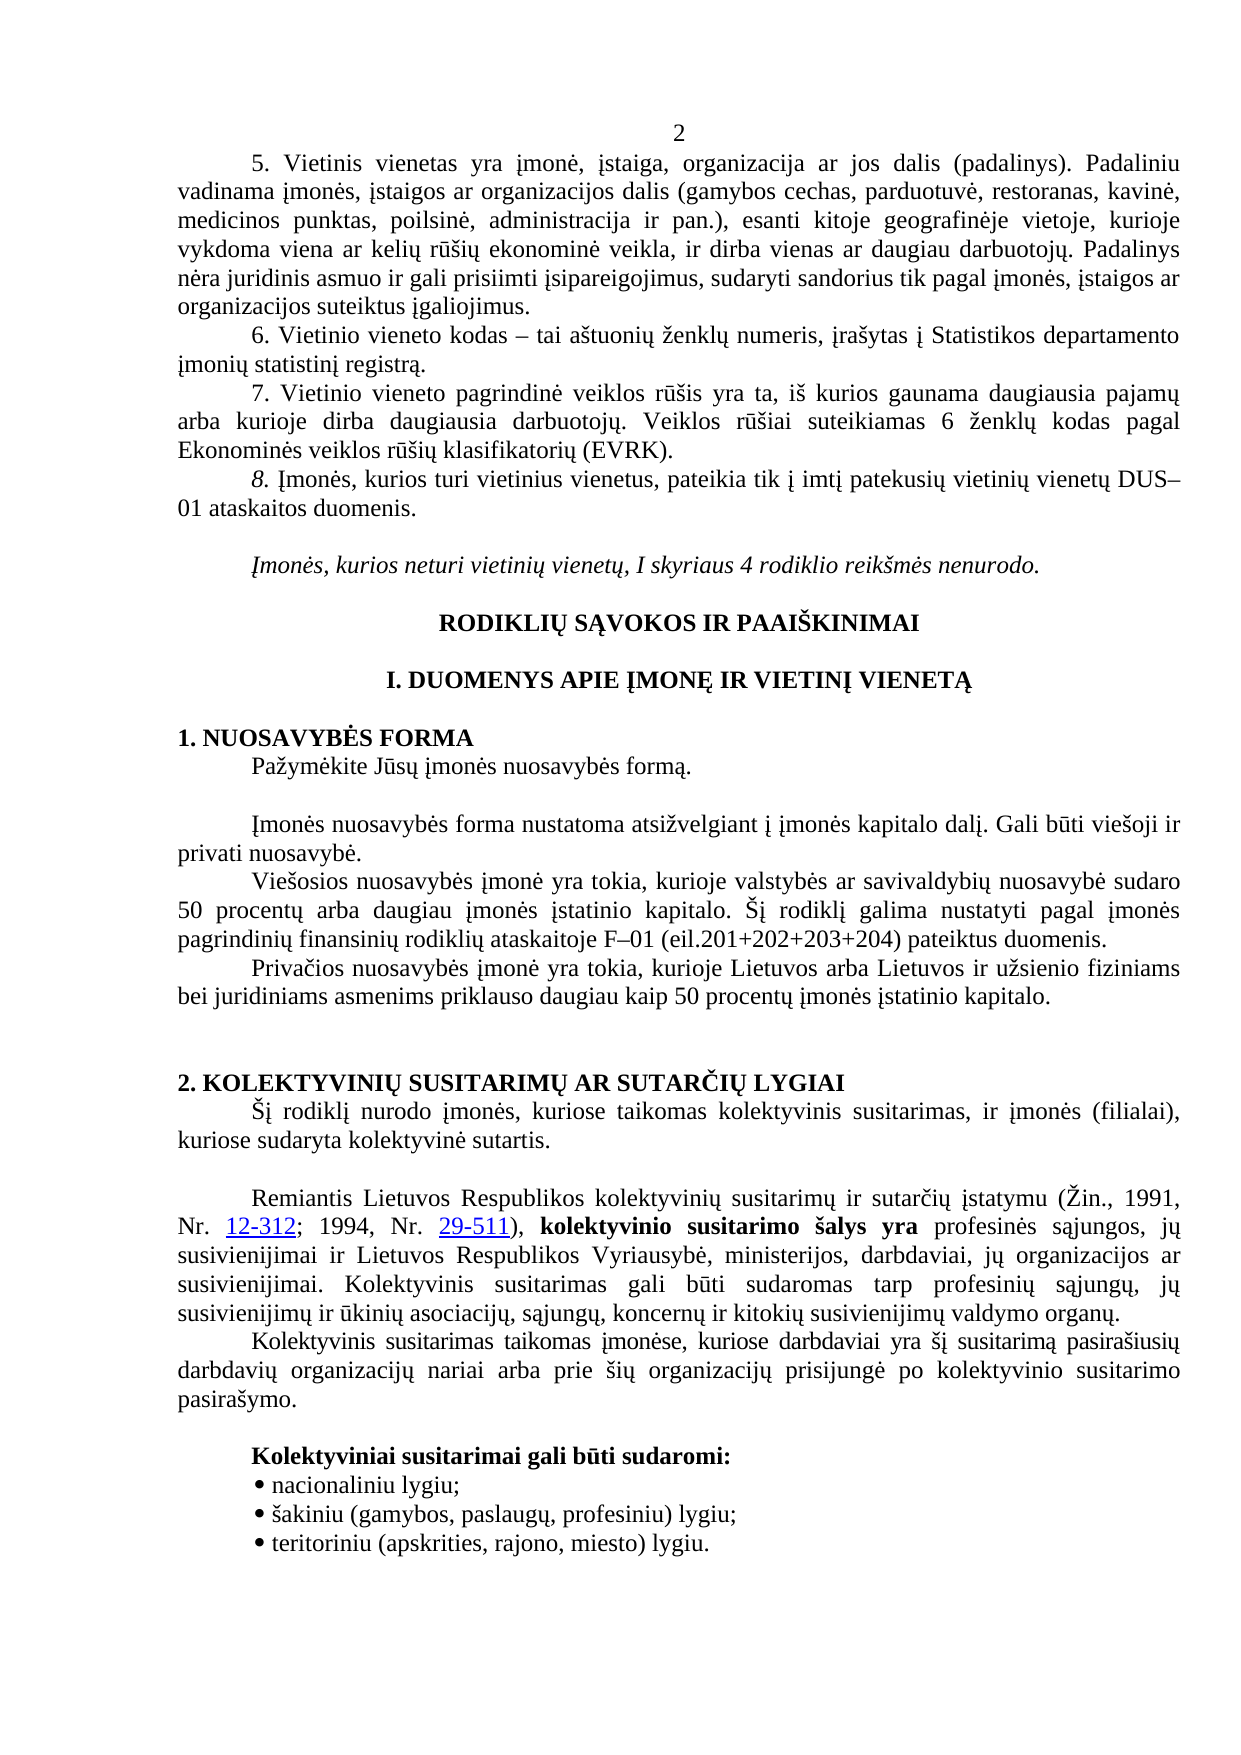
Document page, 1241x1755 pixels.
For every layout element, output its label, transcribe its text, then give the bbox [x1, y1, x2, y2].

text Šį rodiklį nurodo įmonės, kuriose taikomas kolektyvinis susitarimas, ir įmonės (filialai), kuriose sudaryta kolektyvinė sutartis. [177, 1096, 1181, 1154]
text 6. Vietinio vieneto kodas – tai aštuonių ženklų numeris, įrašytas į Statistikos departamento įmonių statistinį registrą. [177, 320, 1181, 378]
text 5. Vietinis vienetas yra įmonė, įstaiga, organizacija ar jos dalis (padalinys). Padaliniu vadinama įmonės, įstaigos ar organizacijos dalis (gamybos cechas, parduotuvė, restoranas, kavinė, medicinos punktas, poilsinė, administracija ir pan.), esanti kitoje geografinėje vietoje, kurioje vykdoma viena ar kelių rūšių ekonominė veikla, ir dirba vienas ar daugiau darbuotojų. Padalinys nėra juridinis asmuo ir gali prisiimti įsipareigojimus, sudaryti sandorius tik pagal įmonės, įstaigos ar organizacijos suteiktus įgaliojimus. [177, 148, 1181, 320]
text  šakiniu (gamybos, paslaugų, profesiniu) lygiu; [255, 1499, 1181, 1528]
text I. DUOMENYS APIE ĮMONĘ IR VIETINĮ VIENETĄ [177, 665, 1181, 694]
text kolektyviniai susitarimai gali būti sudaromi: [177, 1441, 1181, 1470]
text Įmonės nuosavybės forma nustatoma atsižvelgiant į įmonės kapitalo dalį. Gali būti viešoji ir privati nuosavybė. [177, 809, 1181, 866]
text 8. Įmonės, kurios turi vietinius vienetus, pateikia tik į imtį patekusių vietinių vienetų DUS–01 ataskaitos duomenis. [177, 464, 1181, 521]
text 2. KOLEKTYVINIŲ SUSITARIMŲ AR SUTARČIŲ LYGIAI [177, 1068, 1181, 1096]
text 1. NUOSAVYBĖS FORMA [177, 723, 1181, 751]
text Kolektyvinis susitarimas taikomas įmonėse, kuriose darbdaviai yra šį susitarimą pasirašiusių darbdavių organizacijų nariai arba prie šių organizacijų prisijungė po kolektyvinio susitarimo pasirašymo. [177, 1326, 1181, 1413]
text Privačios nuosavybės įmonė yra tokia, kurioje Lietuvos arba Lietuvos ir užsienio fiziniams bei juridiniams asmenims priklauso daugiau kaip 50 procentų įmonės įstatinio kapitalo. [177, 953, 1181, 1010]
text Remiantis Lietuvos Respublikos kolektyvinių susitarimų ir sutarčių įstatymu (Žin., 1991, Nr. 12-312; 1994, Nr. 29-511), kolektyvinio susitarimo šalys yra profesinės sąjungos, jų susivienijimai ir Lietuvos Respublikos Vyriausybė, ministerijos, darbdaviai, jų organizacijos ar susivienijimai. Kolektyvinis susitarimas gali būti sudaromas tarp profesinių sąjungų, jų susivienijimų ir ūkinių asociacijų, sąjungų, koncernų ir kitokių susivienijimų valdymo organų. [177, 1183, 1181, 1326]
text Viešosios nuosavybės įmonė yra tokia, kurioje valstybės ar savivaldybių nuosavybė sudaro 50 procentų arba daugiau įmonės įstatinio kapitalo. Šį rodiklį galima nustatyti pagal įmonės pagrindinių finansinių rodiklių ataskaitoje F–01 (eil.201+202+203+204) pateiktus duomenis. [177, 866, 1181, 953]
text  teritoriniu (apskrities, rajono, miesto) lygiu. [255, 1528, 1181, 1556]
text  nacionaliniu lygiu; [255, 1470, 1181, 1499]
text Įmonės, kurios neturi vietinių vienetų, I skyriaus 4 rodiklio reikšmės nenurodo. [177, 550, 1181, 579]
text Pažymėkite Jūsų įmonės nuosavybės formą. [177, 751, 1181, 780]
text RODIKLIŲ SĄVOKOS IR PAAIŠKINIMAI [177, 608, 1181, 636]
text 7. Vietinio vieneto pagrindinė veiklos rūšis yra ta, iš kurios gaunama daugiausia pajamų arba kurioje dirba daugiausia darbuotojų. Veiklos rūšiai suteikiamas 6 ženklų kodas pagal Ekonominės veiklos rūšių klasifikatorių (EVRK). [177, 378, 1181, 464]
